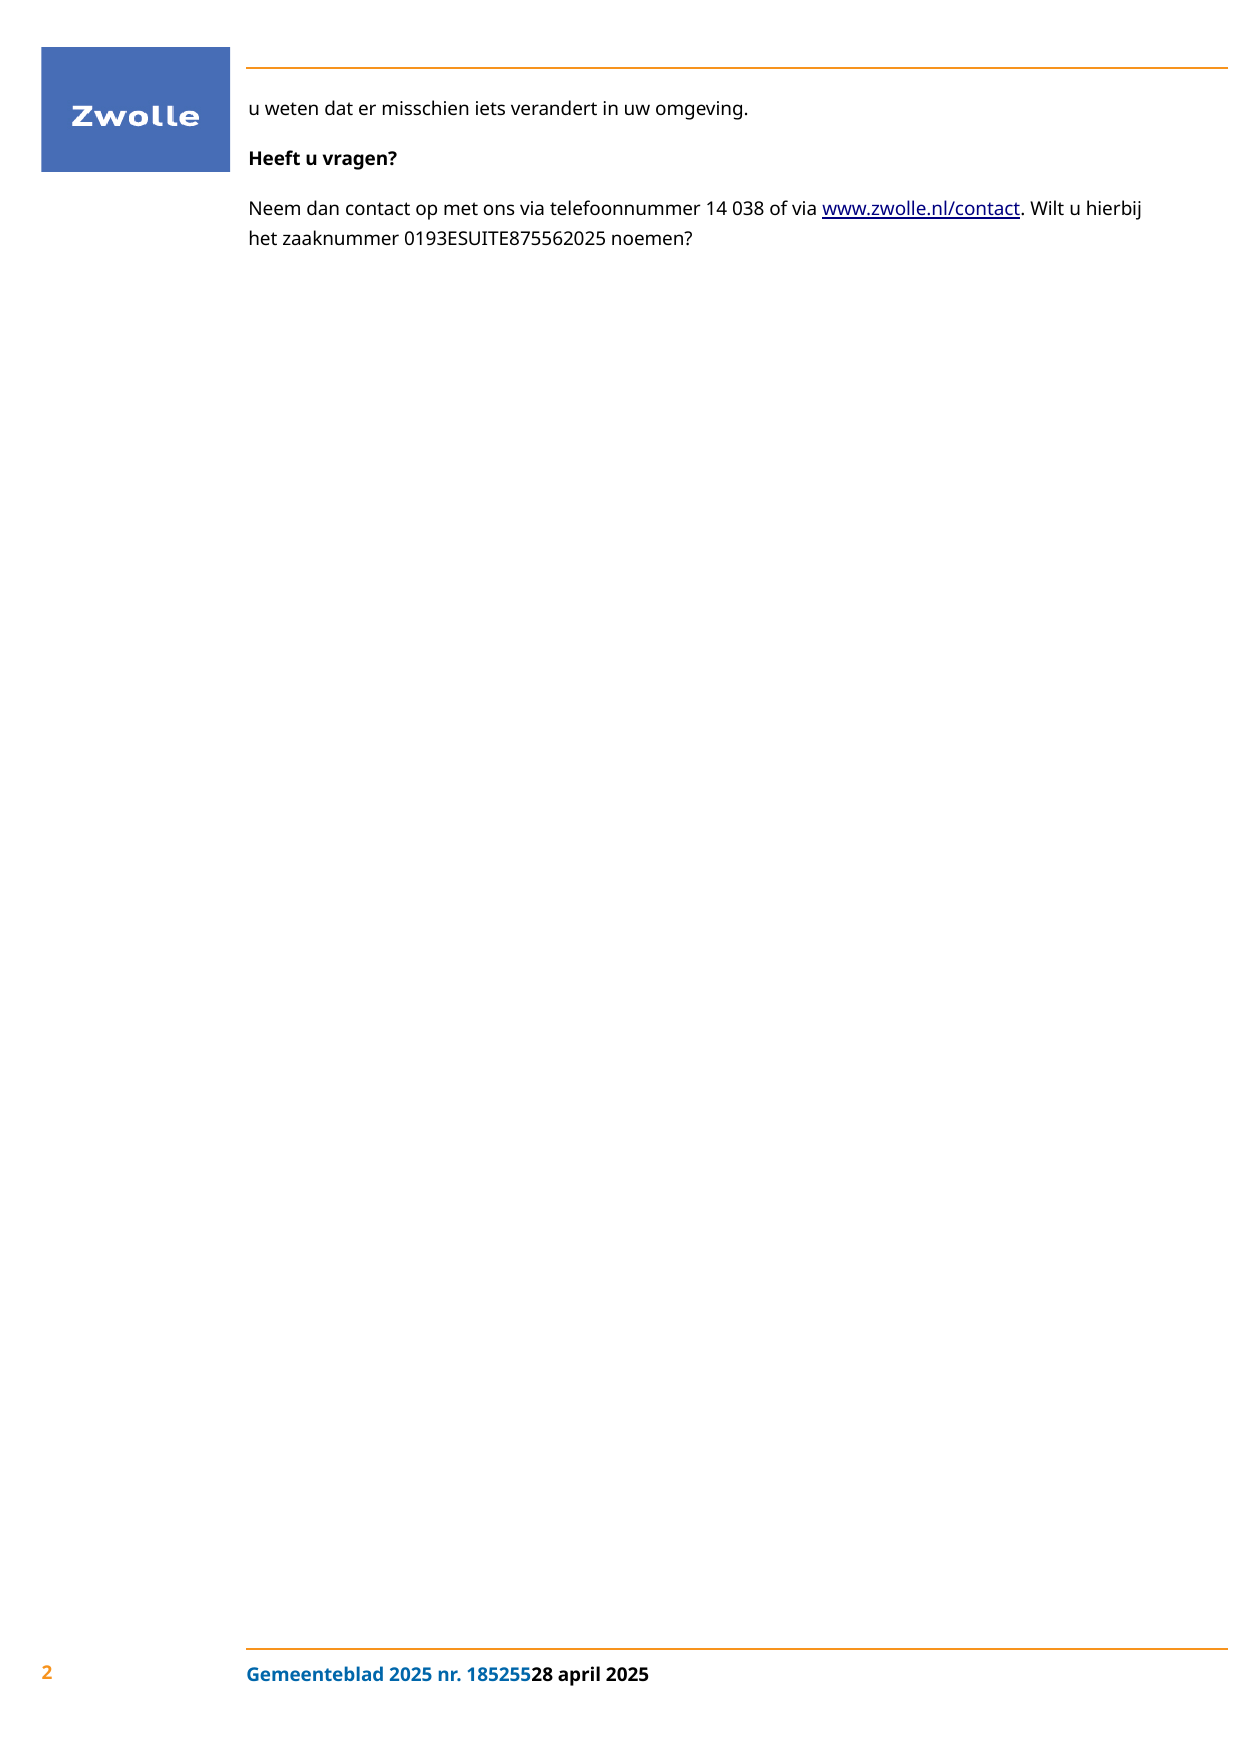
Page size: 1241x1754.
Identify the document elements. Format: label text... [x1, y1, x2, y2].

text Heeft u vragen? [248, 145, 1152, 171]
text Neem dan contact op met ons via telefoonnummer 14 038 of via www.zwolle.nl/contact. Wilt u hierbij het zaaknummer 0193ESUITE875562025 noemen? [248, 196, 1152, 251]
picture [41, 47, 231, 172]
text u weten dat er misschien iets verandert in uw omgeving. [248, 95, 1152, 121]
